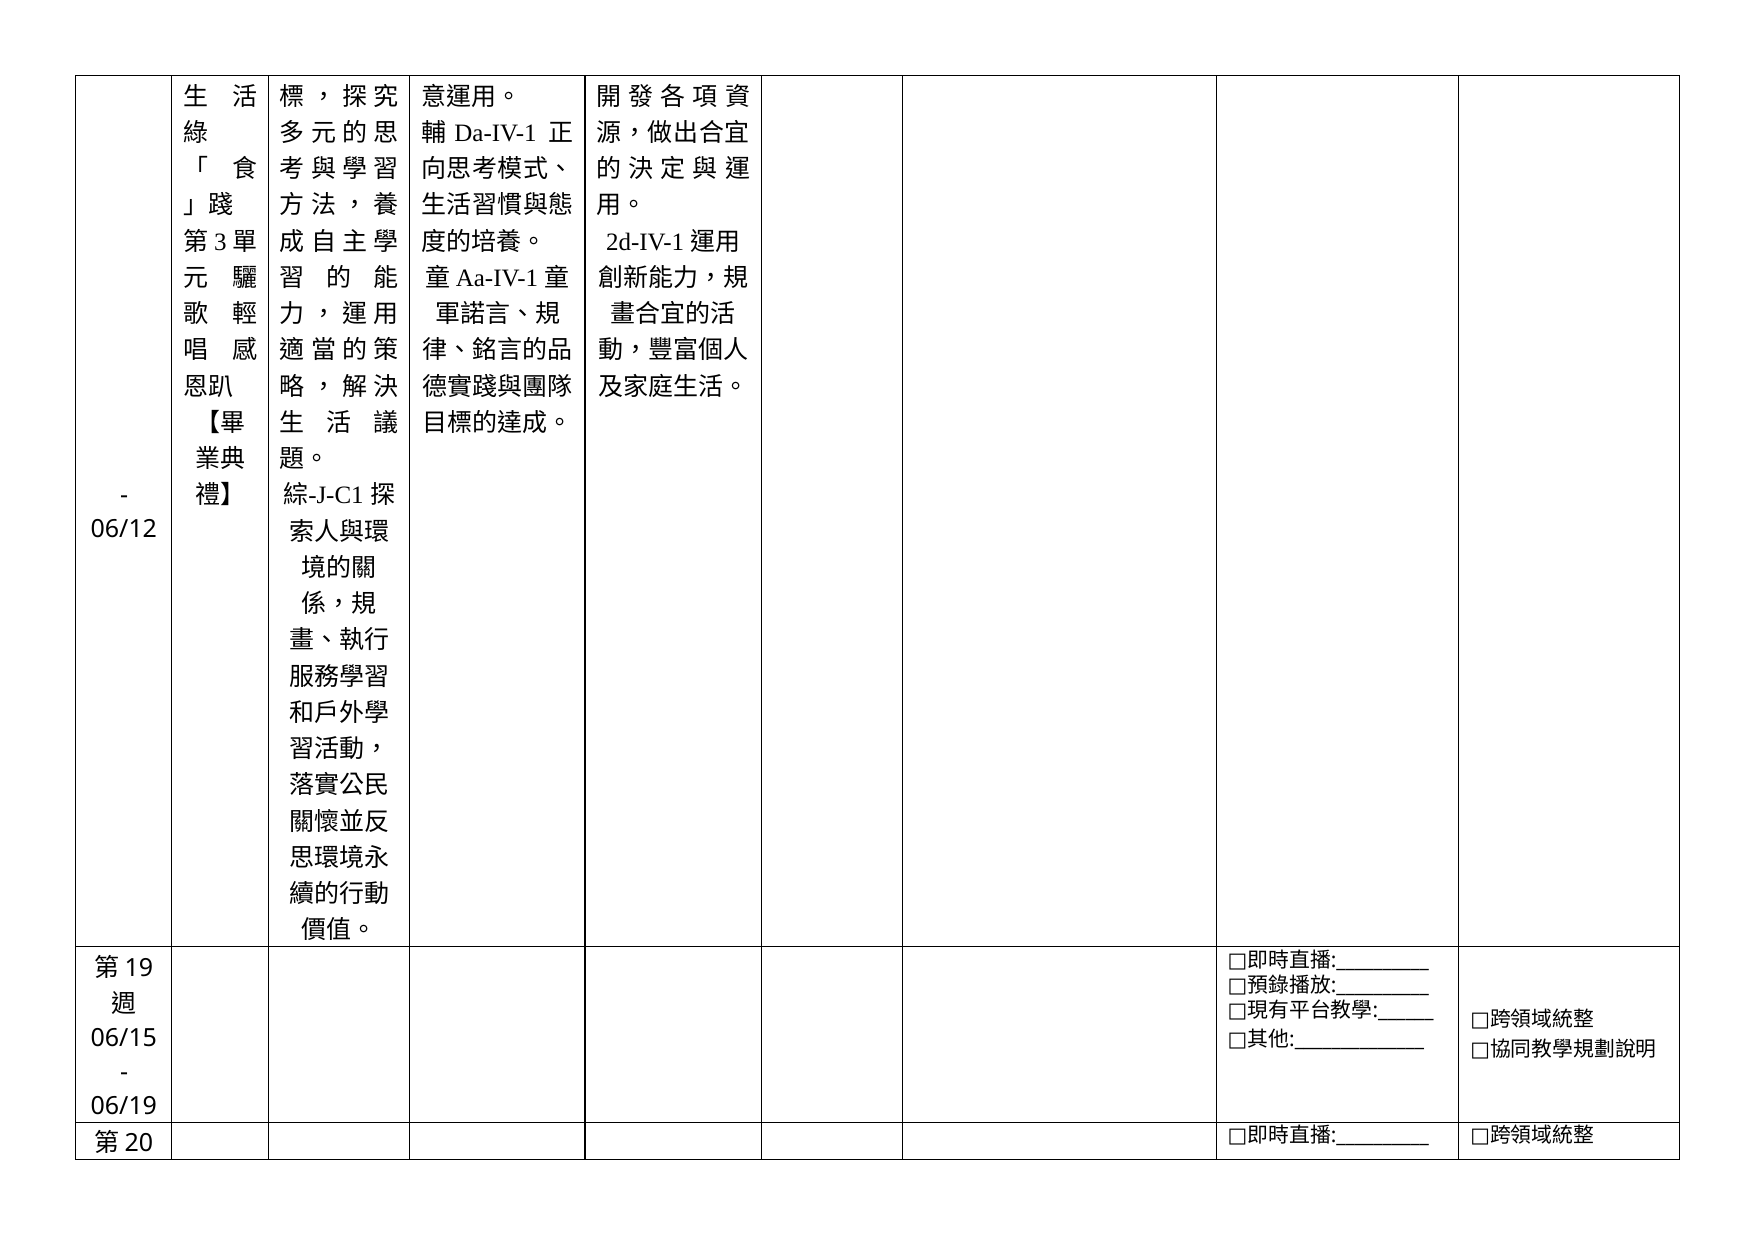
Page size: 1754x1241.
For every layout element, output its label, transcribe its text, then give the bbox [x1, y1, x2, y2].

table_cell 開發各項資源，做出合宜的決定與運用。 2d-IV-1 運用創新能力，規畫合宜的活動，豐富個人及家庭生活。 [586, 76, 761, 946]
table_cell □即時直播:__________ [1217, 1123, 1458, 1159]
table_cell [410, 1123, 584, 1159]
table_cell [762, 947, 902, 1122]
table_cell [1217, 76, 1458, 946]
table_cell 生活綠「食」踐 第3單元驪歌輕唱感恩趴 【畢業典禮】 [172, 76, 268, 946]
table_cell 意運用。 輔Da-IV-1 正向思考模式、生活習慣與態度的培養。 童Aa-IV-1 童軍諾言、規律、銘言的品德實踐與團隊目標的達成。 [410, 76, 584, 946]
table_cell [269, 1123, 409, 1159]
table_cell [172, 1123, 268, 1159]
table_cell [762, 76, 902, 946]
table_cell [586, 1123, 761, 1159]
table_cell [903, 947, 1216, 1122]
table_cell 第19週 06/15-06/19 [76, 947, 171, 1122]
table_cell [1459, 76, 1679, 946]
table_cell [172, 947, 268, 1122]
table_cell □跨領域統整 □協同教學規劃說明 [1459, 947, 1679, 1122]
table_cell □即時直播:__________ □預錄播放:__________ □現有平台教學:______ □其他:______________ [1217, 947, 1458, 1122]
table_cell 06/12 [76, 76, 171, 946]
table_cell [762, 1123, 902, 1159]
table_cell [410, 947, 584, 1122]
table_cell [903, 76, 1216, 946]
table_cell □跨領域統整 [1459, 1123, 1679, 1159]
table_cell 標，探究多元的思考與學習方法，養成自主學習的能力，運用適當的策略，解決生活議題。 綜-J-C1 探索人與環境的關係，規畫、執行服務學習和戶外學習活動，落實公民關懷並反思環境永續的行動價值。 [269, 76, 409, 946]
table_cell [586, 947, 761, 1122]
table_cell [903, 1123, 1216, 1159]
table_cell [269, 947, 409, 1122]
table_cell 第20 [76, 1123, 171, 1159]
